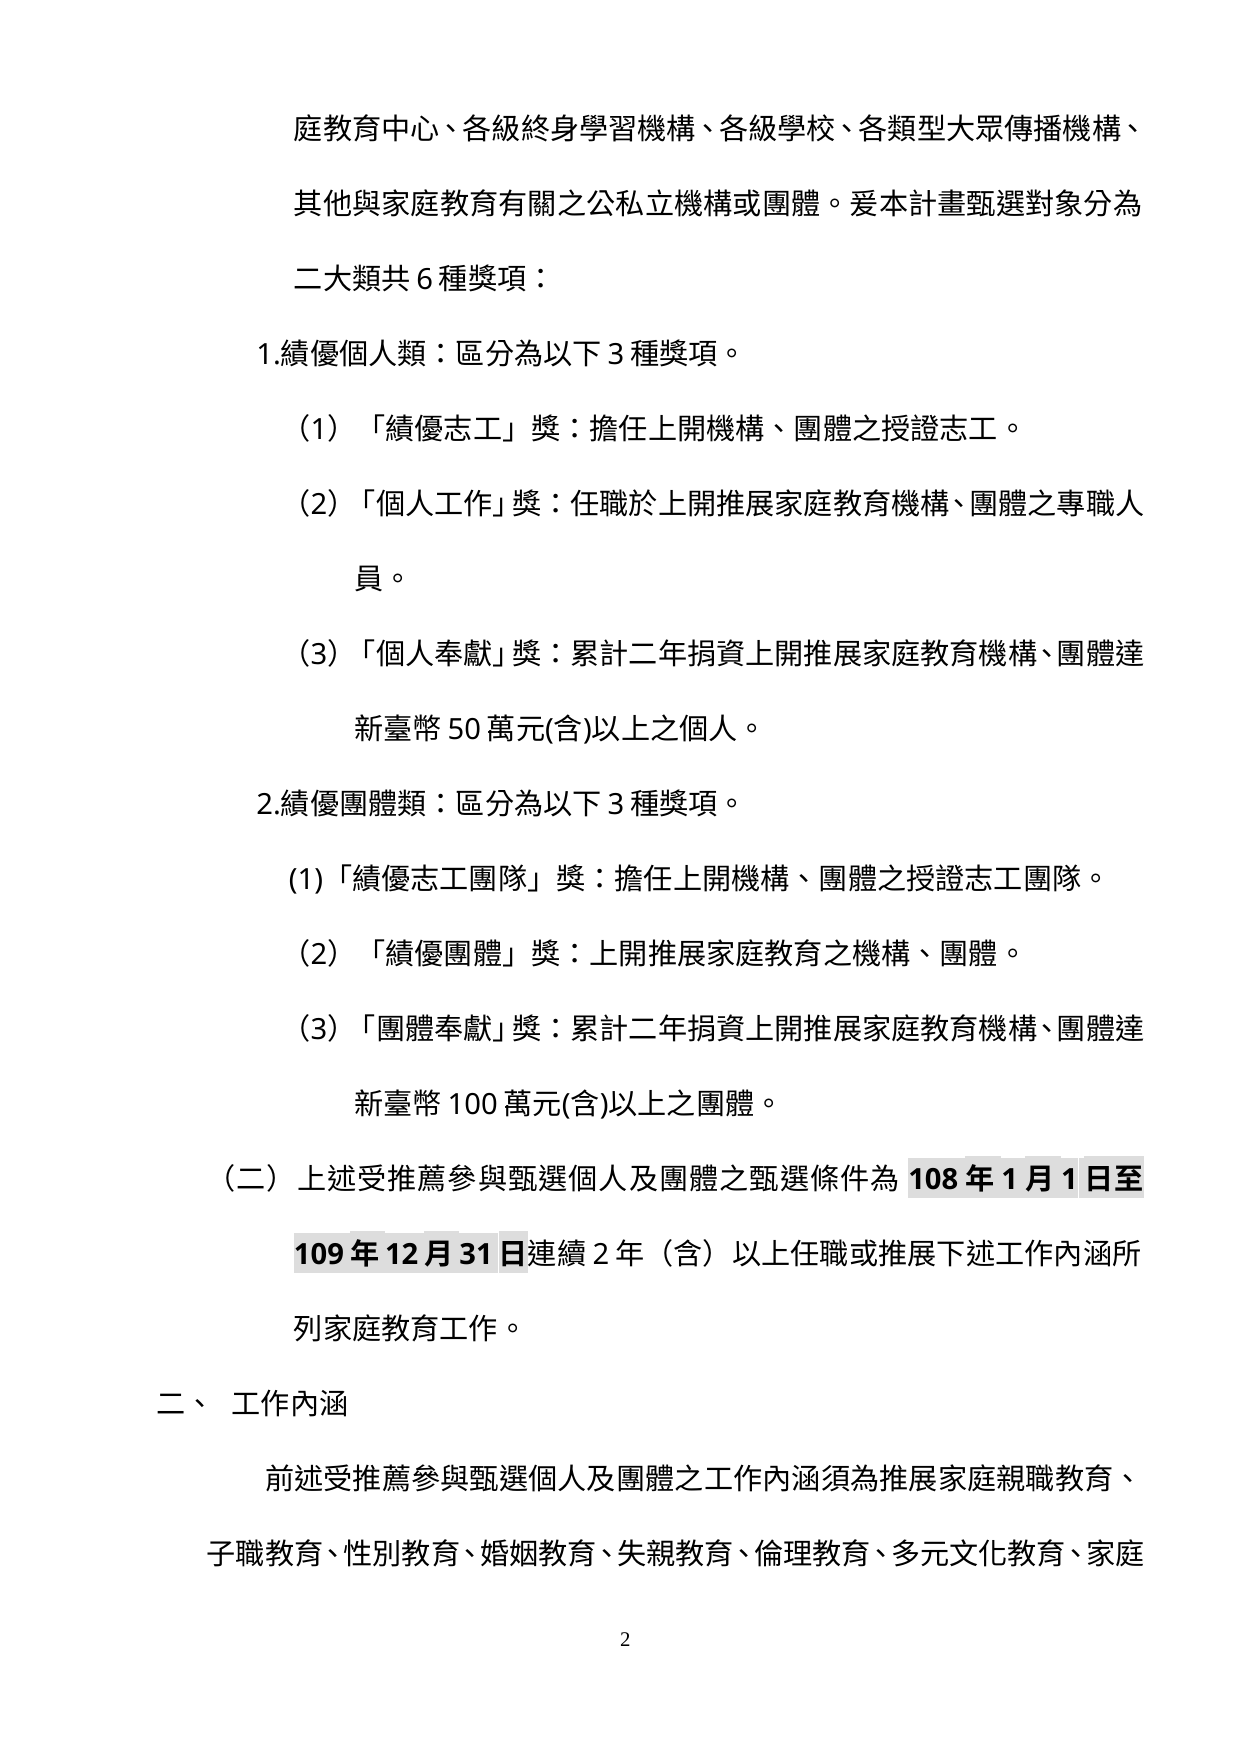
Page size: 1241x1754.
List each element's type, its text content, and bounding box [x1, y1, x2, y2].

text 前述受推薦參與甄選個人及團體之工作內涵須為推展家庭親職教育、子職教育、性別教育、婚姻教育、失親教育、倫理教育、多元文化教育、家庭 [206, 1439, 1144, 1589]
text （二）上述受推薦參與甄選個人及團體之甄選條件為108年1月1日至109年12月31日連續2年（含）以上任職或推展下述工作內涵所列家庭教育工作。 [206, 1139, 1144, 1364]
text 1.績優個人類：區分為以下3種獎項。 [256, 314, 1144, 389]
text (1)「績優志工團隊」獎：擔任上開機構、團體之授證志工團隊。 [281, 839, 1144, 914]
text （2）「績優團體」獎：上開推展家庭教育之機構、團體。 [281, 914, 1144, 989]
list 工作內涵 [156, 1364, 1144, 1439]
text （3）「個人奉獻」獎：累計二年捐資上開推展家庭教育機構、團體達新臺幣50萬元(含)以上之個人。 [281, 614, 1144, 764]
text 2.績優團體類：區分為以下3種獎項。 [256, 764, 1144, 839]
text （1）「績優志工」獎：擔任上開機構、團體之授證志工。 [281, 389, 1144, 464]
text （一）依「家庭教育法」第9條推展家庭教育之機構、團體，包括各縣市家庭教育中心、各級終身學習機構、各級學校、各類型大眾傳播機構、其他與家庭教育有關之公私立機構或團體。爰本計畫甄選對象分為二大類共6種獎項： [206, 89, 1144, 314]
text （3）「團體奉獻」獎：累計二年捐資上開推展家庭教育機構、團體達新臺幣100萬元(含)以上之團體。 [281, 989, 1144, 1139]
text （2）「個人工作」獎：任職於上開推展家庭教育機構、團體之專職人員。 [281, 464, 1144, 614]
